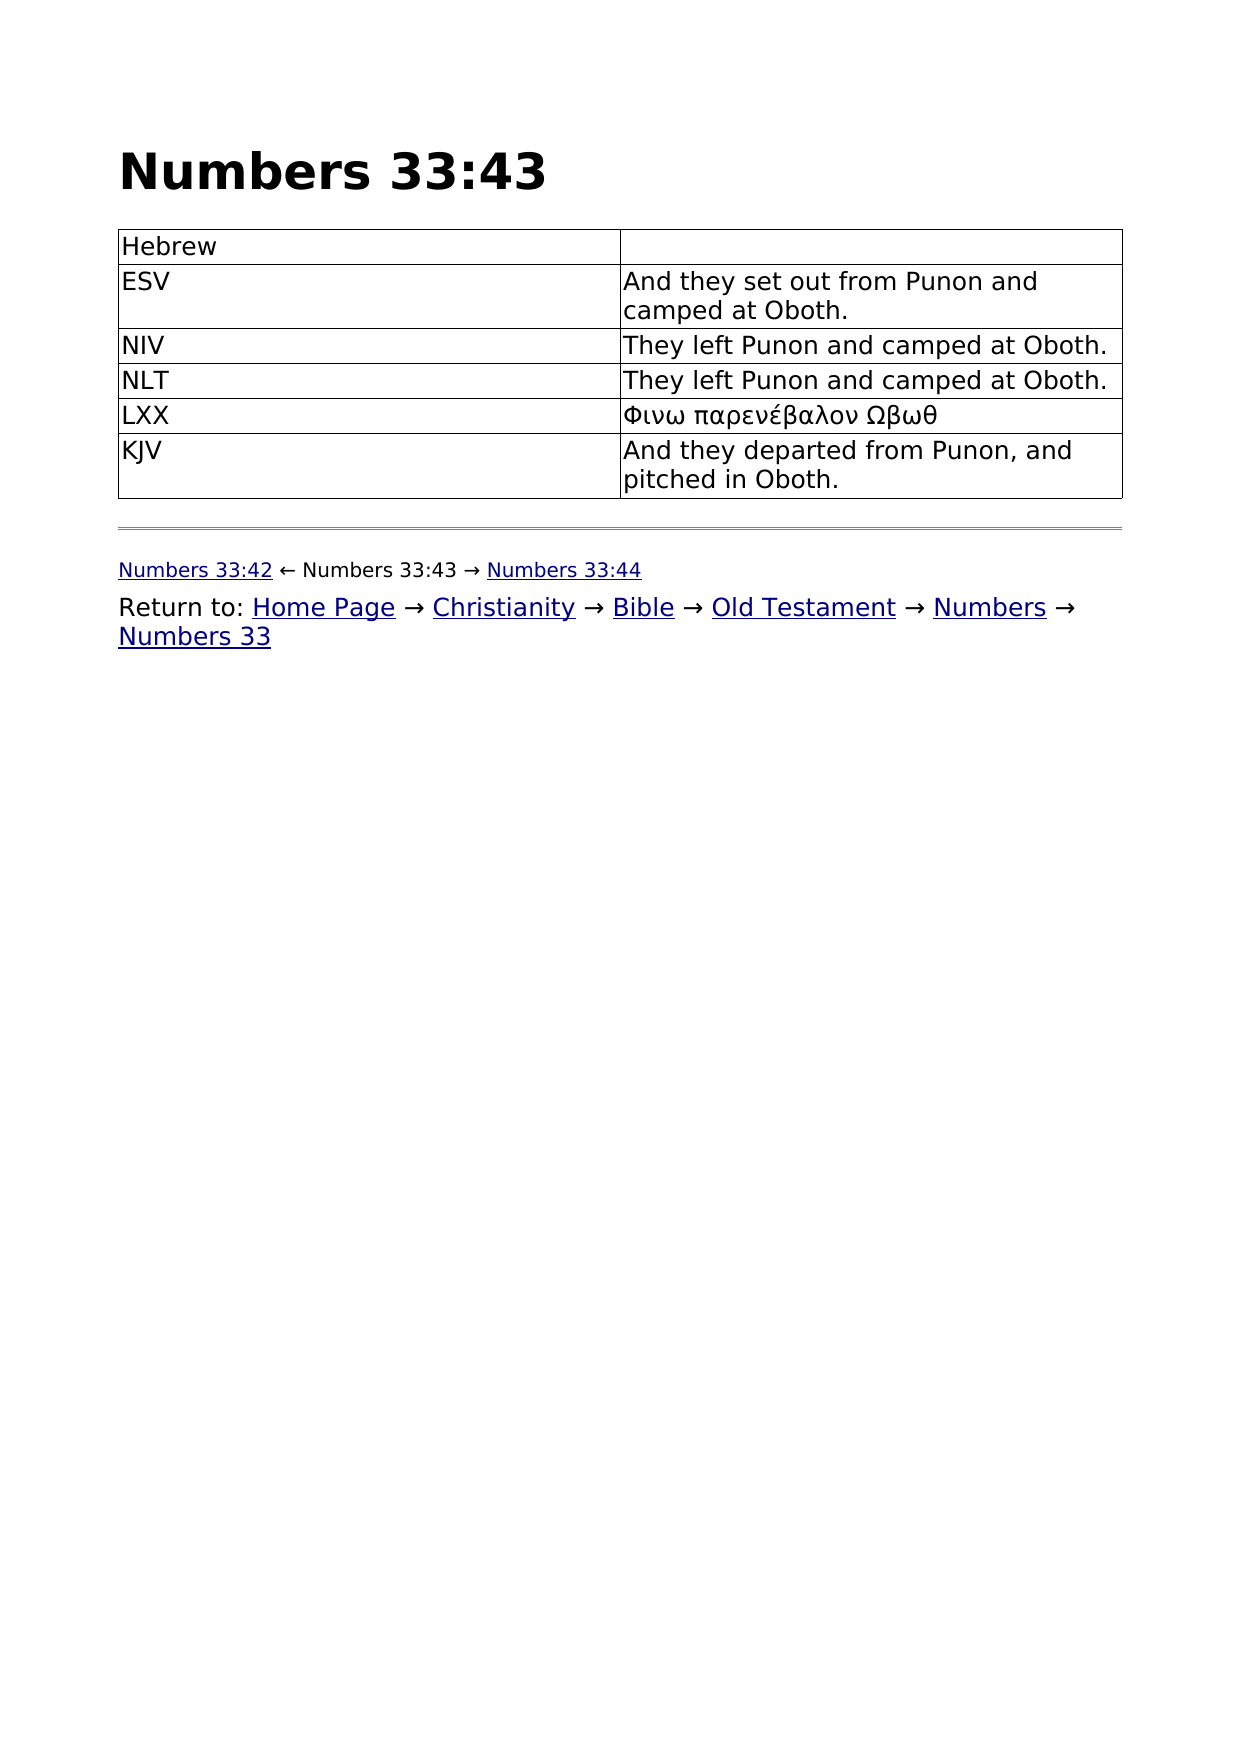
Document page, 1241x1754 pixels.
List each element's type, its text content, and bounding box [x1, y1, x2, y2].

table_cell KJV [119, 434, 620, 498]
table_cell Φινω παρενέβαλον Ωβωθ [621, 399, 1122, 433]
table_cell They left Punon and camped at Oboth. [621, 329, 1122, 363]
table_header Hebrew [119, 230, 620, 264]
table_cell And they set out from Punon and camped at Oboth. [621, 265, 1122, 328]
table_cell LXX [119, 399, 620, 433]
text Return to: Home Page → Christianity → Bible → Old Testament → Numbers → Numbers 33 [118, 593, 1122, 651]
text Numbers 33:42 ← Numbers 33:43 → Numbers 33:44 [118, 559, 1122, 593]
table_cell And they departed from Punon, and pitched in Oboth. [621, 434, 1122, 498]
table_cell NLT [119, 364, 620, 398]
table_cell NIV [119, 329, 620, 363]
table_cell ESV [119, 265, 620, 328]
subtitle Numbers 33:43 [118, 143, 1122, 201]
table_cell They left Punon and camped at Oboth. [621, 364, 1122, 398]
table_header [621, 230, 1122, 264]
